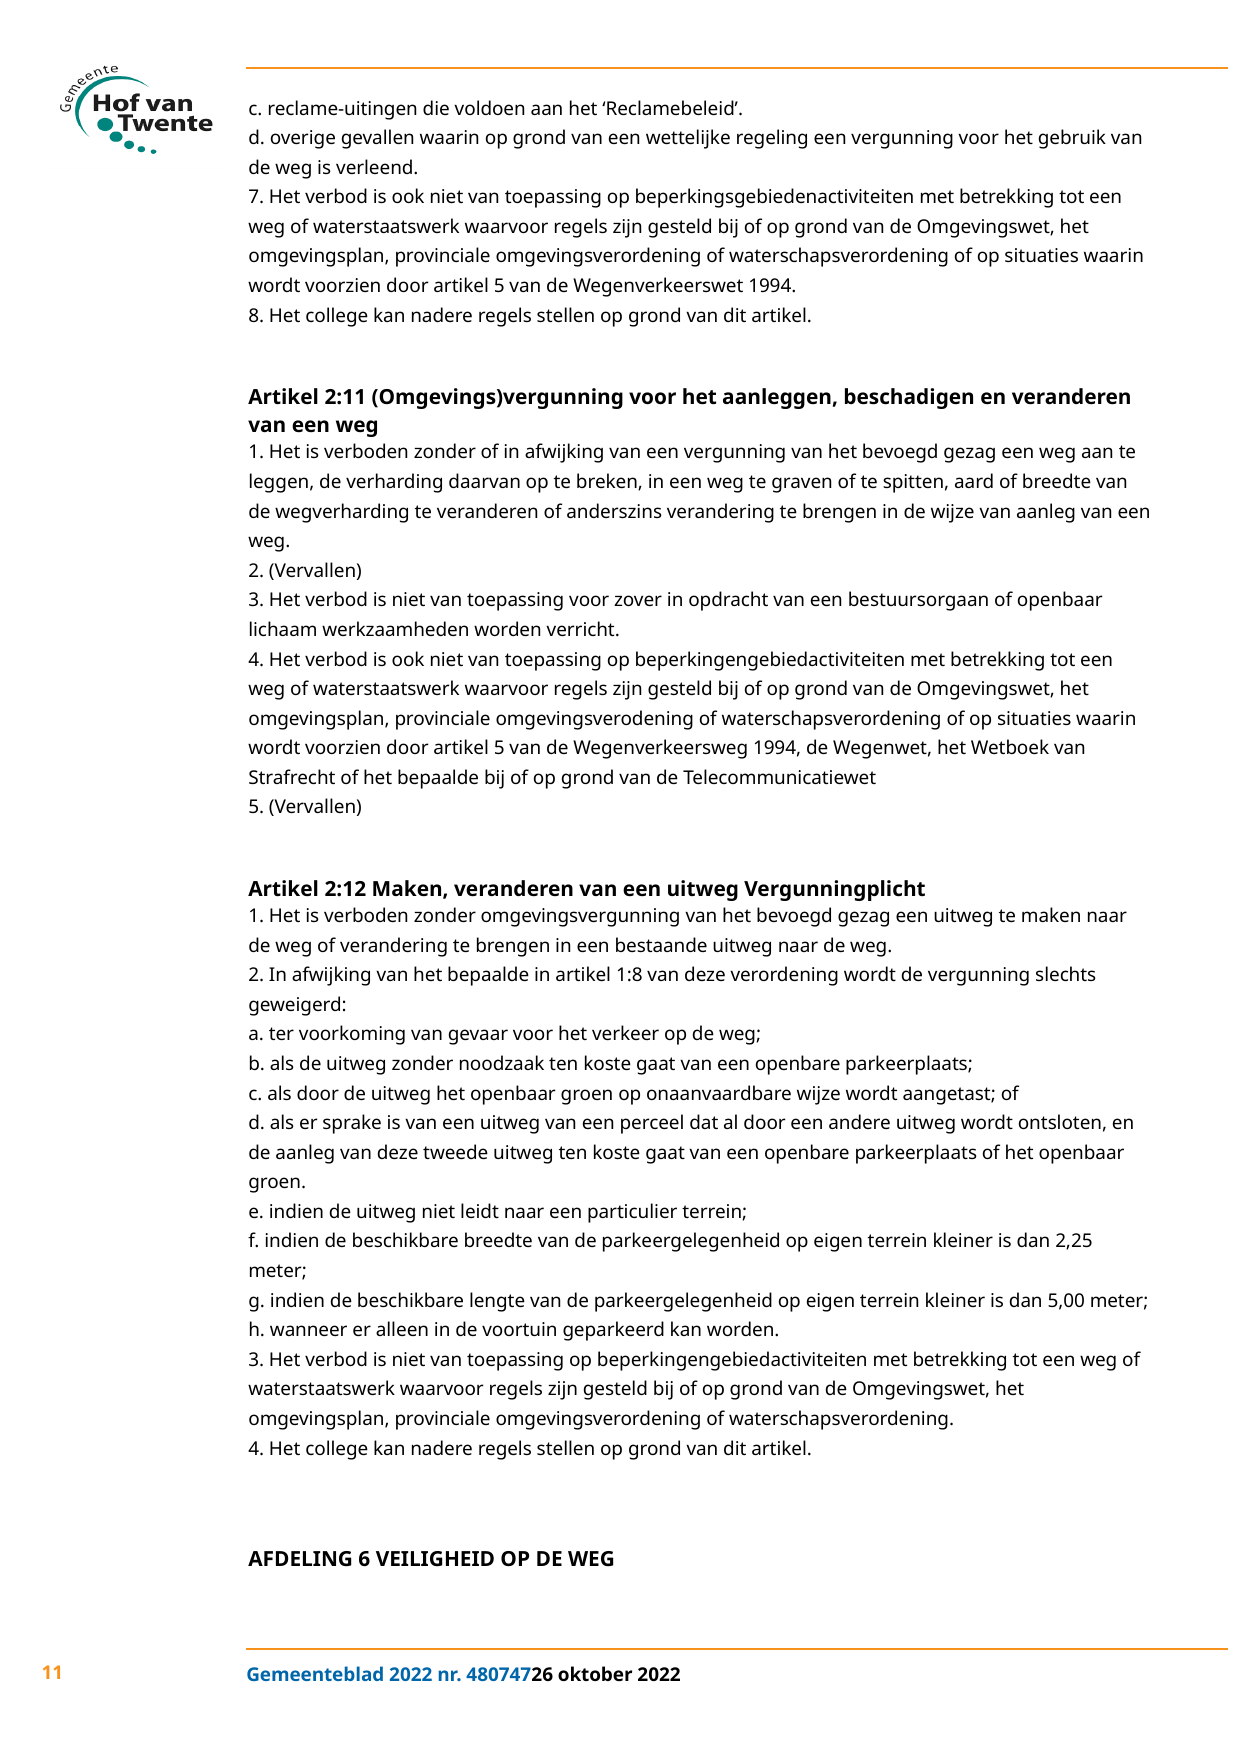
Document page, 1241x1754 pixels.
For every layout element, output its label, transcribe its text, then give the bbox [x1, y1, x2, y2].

text a. ter voorkoming van gevaar voor het verkeer op de weg; [248, 1021, 1152, 1046]
text 1. Het is verboden zonder omgevingsvergunning van het bevoegd gezag een uitweg te maken naar de weg of verandering te brengen in een bestaande uitweg naar de weg. [248, 902, 1152, 957]
text c. reclame-uitingen die voldoen aan het ‘Reclamebeleid’. [248, 95, 1152, 121]
text 2. In afwijking van het bepaalde in artikel 1:8 van deze verordening wordt de vergunning slechts geweigerd: [248, 961, 1152, 1017]
text AFDELING 6 VEILIGHEID OP DE WEG [248, 1544, 1152, 1573]
picture [41, 47, 231, 172]
text g. indien de beschikbare lengte van de parkeergelegenheid op eigen terrein kleiner is dan 5,00 meter; [248, 1287, 1152, 1312]
text d. als er sprake is van een uitweg van een perceel dat al door een andere uitweg wordt ontsloten, en de aanleg van deze tweede uitweg ten koste gaat van een openbare parkeerplaats of het openbaar groen. [248, 1109, 1152, 1194]
text d. overige gevallen waarin op grond van een wettelijke regeling een vergunning voor het gebruik van de weg is verleend. [248, 124, 1152, 180]
text 4. Het college kan nadere regels stellen op grond van dit artikel. [248, 1435, 1152, 1460]
text f. indien de beschikbare breedte van de parkeergelegenheid op eigen terrein kleiner is dan 2,25 meter; [248, 1228, 1152, 1283]
text 3. Het verbod is niet van toepassing op beperkingengebiedactiviteiten met betrekking tot een weg of waterstaatswerk waarvoor regels zijn gesteld bij of op grond van de Omgevingswet, het omgevingsplan, provinciale omgevingsverordening of waterschapsverordening. [248, 1346, 1152, 1431]
text b. als de uitweg zonder noodzaak ten koste gaat van een openbare parkeerplaats; [248, 1050, 1152, 1076]
text 2. (Vervallen) [248, 557, 1152, 583]
text Artikel 2:11 (Omgevings)vergunning voor het aanleggen, beschadigen en veranderen van een weg [248, 382, 1152, 439]
text c. als door de uitweg het openbaar groen op onaanvaardbare wijze wordt aangetast; of [248, 1080, 1152, 1105]
text 5. (Vervallen) [248, 794, 1152, 819]
text 4. Het verbod is ook niet van toepassing op beperkingengebiedactiviteiten met betrekking tot een weg of waterstaatswerk waarvoor regels zijn gesteld bij of op grond van de Omgevingswet, het omgevingsplan, provinciale omgevingsverodening of waterschapsverordening of op situaties waarin wordt voorzien door artikel 5 van de Wegenverkeersweg 1994, de Wegenwet, het Wetboek van Strafrecht of het bepaalde bij of op grond van de Telecommunicatiewet [248, 646, 1152, 790]
text 3. Het verbod is niet van toepassing voor zover in opdracht van een bestuursorgaan of openbaar lichaam werkzaamheden worden verricht. [248, 587, 1152, 642]
text 1. Het is verboden zonder of in afwijking van een vergunning van het bevoegd gezag een weg aan te leggen, de verharding daarvan op te breken, in een weg te graven of te spitten, aard of breedte van de wegverharding te veranderen of anderszins verandering te brengen in de wijze van aanleg van een weg. [248, 439, 1152, 553]
text e. indien de uitweg niet leidt naar een particulier terrein; [248, 1198, 1152, 1224]
text 7. Het verbod is ook niet van toepassing op beperkingsgebiedenactiviteiten met betrekking tot een weg of waterstaatswerk waarvoor regels zijn gesteld bij of op grond van de Omgevingswet, het omgevingsplan, provinciale omgevingsverordening of waterschapsverordening of op situaties waarin wordt voorzien door artikel 5 van de Wegenverkeerswet 1994. [248, 183, 1152, 298]
text 8. Het college kan nadere regels stellen op grond van dit artikel. [248, 302, 1152, 328]
text h. wanneer er alleen in de voortuin geparkeerd kan worden. [248, 1316, 1152, 1342]
text Artikel 2:12 Maken, veranderen van een uitweg Vergunningplicht [248, 874, 1152, 902]
